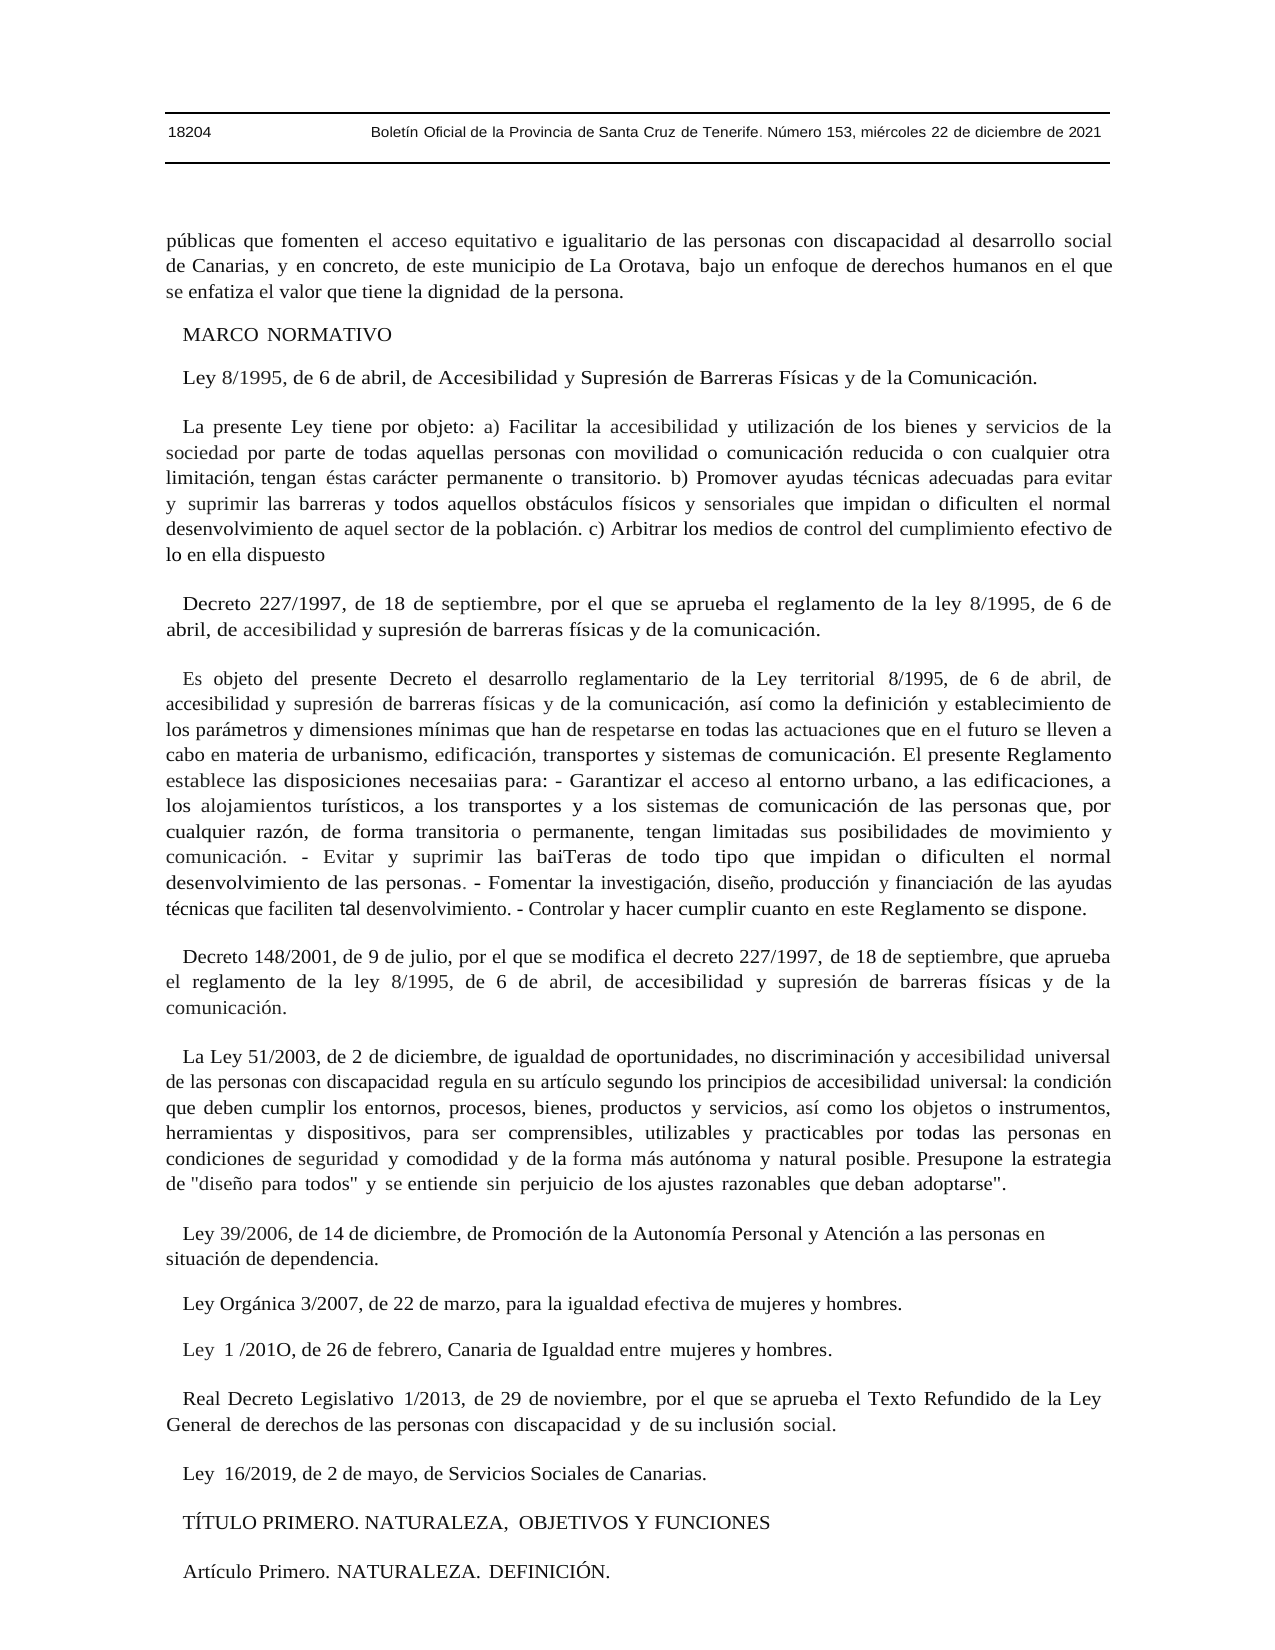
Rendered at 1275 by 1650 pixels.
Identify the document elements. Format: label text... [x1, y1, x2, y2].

text Es objeto del presente Decreto el desarrollo reglamentario de la Ley territorial 8/1995, de 6 de abril, de accesibilidad y supresión de barreras físicas y de la comunicación, así como la definición y establecimiento de los parámetros y dimensiones mínimas que han de respetarse en todas las actuaciones que en el futuro se lleven a cabo en materia de urbanismo, edificación, transportes y sistemas de comunicación. El presente Reglamento establece las disposiciones necesaiias para: - Garantizar el acceso al entorno urbano, a las edificaciones, a los alojamientos turísticos, a los transportes y a los sistemas de comunicación de las personas que, por cualquier razón, de forma transitoria o permanente, tengan limitadas sus posibilidades de movimiento y comunicación. - Evitar y suprimir las baiTeras de todo tipo que impidan o dificulten el normal desenvolvimiento de las personas. - Fomentar la investigación, diseño, producción y financiación de las ayudas técnicas que faciliten tal desenvolvimiento. - Controlar y hacer cumplir cuanto en este Reglamento se dispone. [166, 667, 1112, 919]
text Ley Orgánica 3/2007, de 22 de marzo, para la igualdad efectiva de mujeres y hombres. Ley 1 /201O, de 26 de febrero, Canaria de Igualdad entre mujeres y hombres. [182, 1292, 934, 1361]
text Ley 16/2019, de 2 de mayo, de Servicios Sociales de Canarias. TÍTULO PRIMERO. NATURALEZA, OBJETIVOS Y FUNCIONES [182, 1462, 784, 1533]
text Ley 8/1995, de 6 de abril, de Accesibilidad y Supresión de Barreras Físicas y de la Comunicación. [182, 366, 1125, 389]
text La Ley 51/2003, de 2 de diciembre, de igualdad de oportunidades, no discriminación y accesibilidad universal de las personas con discapacidad regula en su artículo segundo los principios de accesibilidad universal: la condición que deben cumplir los entornos, procesos, bienes, productos y servicios, así como los objetos o instrumentos, herramientas y dispositivos, para ser comprensibles, utilizables y practicables por todas las personas en condiciones de seguridad y comodidad y de la forma más autónoma y natural posible. Presupone la estrategia de "diseño para todos" y se entiende sin perjuicio de los ajustes razonables que deban adoptarse". [166, 1045, 1111, 1195]
text Ley 39/2006, de 14 de diciembre, de Promoción de la Autonomía Personal y Atención a las personas en situación de dependencia. [166, 1221, 1111, 1270]
text Decreto 227/1997, de 18 de septiembre, por el que se aprueba el reglamento de la ley 8/1995, de 6 de abril, de accesibilidad y supresión de barreras físicas y de la comunicación. [166, 592, 1111, 641]
text La presente Ley tiene por objeto: a) Facilitar la accesibilidad y utilización de los bienes y servicios de la sociedad por parte de todas aquellas personas con movilidad o comunicación reducida o con cualquier otra limitación, tengan éstas carácter permanente o transitorio. b) Promover ayudas técnicas adecuadas para evitar y suprimir las barreras y todos aquellos obstáculos físicos y sensoriales que impidan o dificulten el normal desenvolvimiento de aquel sector de la población. c) Arbitrar los medios de control del cumplimiento efectivo de lo en ella dispuesto [166, 415, 1112, 566]
text Real Decreto Legislativo 1/2013, de 29 de noviembre, por el que se aprueba el Texto Refundido de la Ley General de derechos de las personas con discapacidad y de su inclusión social. [166, 1387, 1119, 1435]
text Decreto 148/2001, de 9 de julio, por el que se modifica el decreto 227/1997, de 18 de septiembre, que aprueba el reglamento de la ley 8/1995, de 6 de abril, de accesibilidad y supresión de barreras físicas y de la comunicación. [166, 945, 1111, 1019]
text Artículo Primero. NATURALEZA. DEFINICIÓN. [183, 1560, 1125, 1583]
text MARCO NORMATIVO [182, 323, 1125, 346]
text públicas que fomenten el acceso equitativo e igualitario de las personas con discapacidad al desarrollo social de Canarias, y en concreto, de este municipio de La Orotava, bajo un enfoque de derechos humanos en el que se enfatiza el valor que tiene la dignidad de la persona. [166, 229, 1113, 302]
